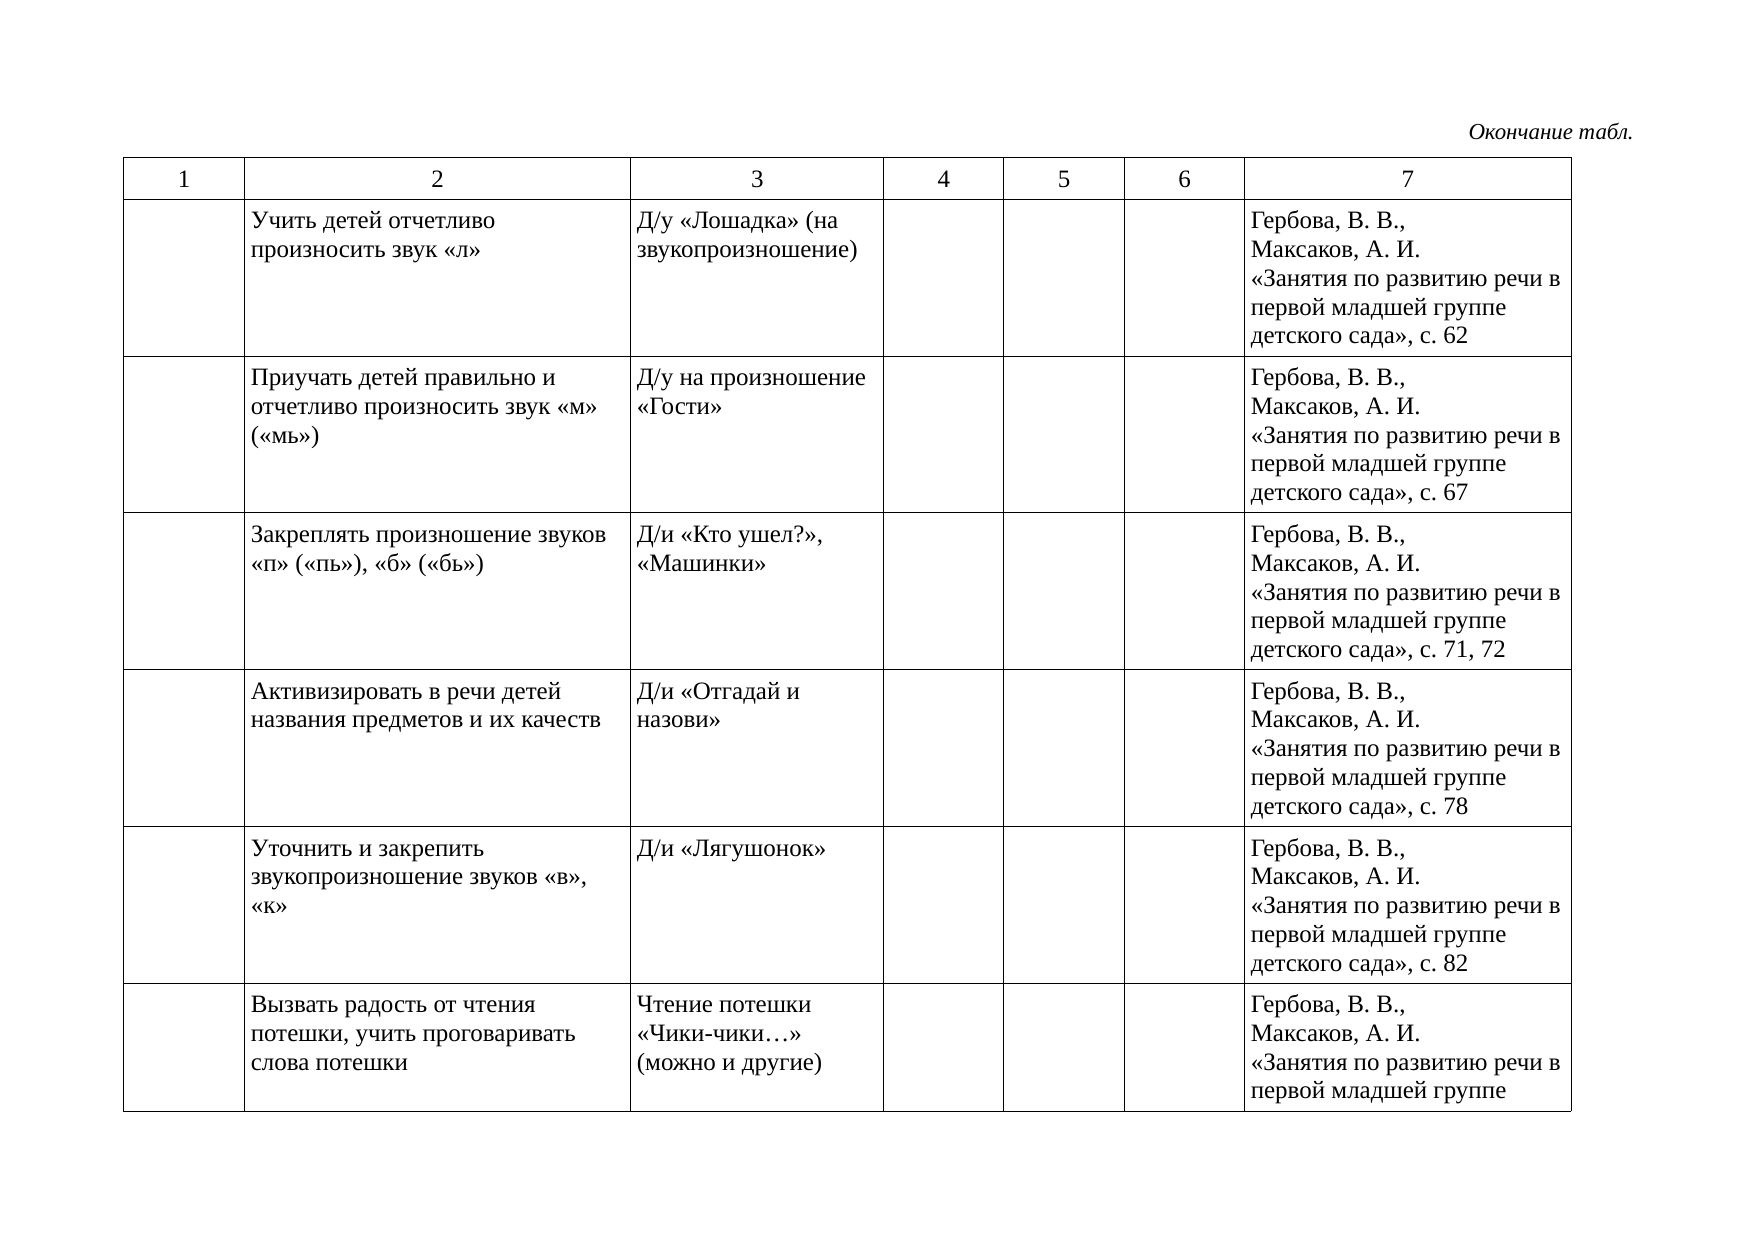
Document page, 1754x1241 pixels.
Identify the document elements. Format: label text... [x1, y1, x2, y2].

table_cell [124, 984, 244, 1111]
table_header 1 [124, 158, 244, 199]
table_cell [1004, 513, 1124, 669]
table_cell Учить детей отчетливо произносить звук «л» [245, 200, 630, 356]
table_header 6 [1125, 158, 1244, 199]
table_cell Гербова, В. В., Максаков, А. И. «Занятия по развитию речи в первой младшей группе детского сада», с. 71, 72 [1245, 513, 1571, 669]
table_cell Активизировать в речи детей названия предметов и их качеств [245, 670, 630, 826]
table_cell [124, 200, 244, 356]
table_cell [1004, 200, 1124, 356]
table_header 5 [1004, 158, 1124, 199]
table_cell [1004, 827, 1124, 983]
table_cell [1004, 357, 1124, 512]
table_cell [1004, 670, 1124, 826]
table_cell [124, 827, 244, 983]
table_cell [1125, 984, 1244, 1111]
table_cell [884, 670, 1003, 826]
table_cell [1125, 357, 1244, 512]
table_cell Приучать детей правильно и отчетливо произносить звук «м» («мь») [245, 357, 630, 512]
table_header 2 [245, 158, 630, 199]
table_cell Вызвать радость от чтения потешки, учить проговаривать слова потешки [245, 984, 630, 1111]
table_cell [884, 984, 1003, 1111]
table_cell [884, 357, 1003, 512]
table_cell Гербова, В. В., Максаков, А. И. «Занятия по развитию речи в первой младшей группе [1245, 984, 1571, 1111]
table_cell Д/у на произношение «Гости» [631, 357, 883, 512]
table_cell Гербова, В. В., Максаков, А. И. «Занятия по развитию речи в первой младшей группе детского сада», с. 62 [1245, 200, 1571, 356]
table_cell [884, 200, 1003, 356]
table_header 4 [884, 158, 1003, 199]
table_cell [1125, 670, 1244, 826]
table_cell [1125, 200, 1244, 356]
table_cell Закреплять произношение звуков «п» («пь»), «б» («бь») [245, 513, 630, 669]
table_cell Д/и «Кто ушел?», «Машинки» [631, 513, 883, 669]
table_cell [1125, 513, 1244, 669]
table_cell Уточнить и закрепить звукопроизношение звуков «в», «к» [245, 827, 630, 983]
table_cell [1125, 827, 1244, 983]
table_cell [124, 513, 244, 669]
table_cell Гербова, В. В., Максаков, А. И. «Занятия по развитию речи в первой младшей группе детского сада», с. 78 [1245, 670, 1571, 826]
table_cell Д/у «Лошадка» (на звукопроизношение) [631, 200, 883, 356]
table_header 7 [1245, 158, 1571, 199]
table_cell [884, 513, 1003, 669]
table_cell [124, 670, 244, 826]
table_cell [124, 357, 244, 512]
table_cell [1004, 984, 1124, 1111]
table_header 3 [631, 158, 883, 199]
table_cell Чтение потешки «Чики-чики…» (можно и другие) [631, 984, 883, 1111]
text Окончание табл. [118, 118, 1636, 144]
table_cell Д/и «Лягушонок» [631, 827, 883, 983]
table_cell Гербова, В. В., Максаков, А. И. «Занятия по развитию речи в первой младшей группе детского сада», с. 67 [1245, 357, 1571, 512]
table_cell Д/и «Отгадай и назови» [631, 670, 883, 826]
table_cell Гербова, В. В., Максаков, А. И. «Занятия по развитию речи в первой младшей группе детского сада», с. 82 [1245, 827, 1571, 983]
table_cell [884, 827, 1003, 983]
